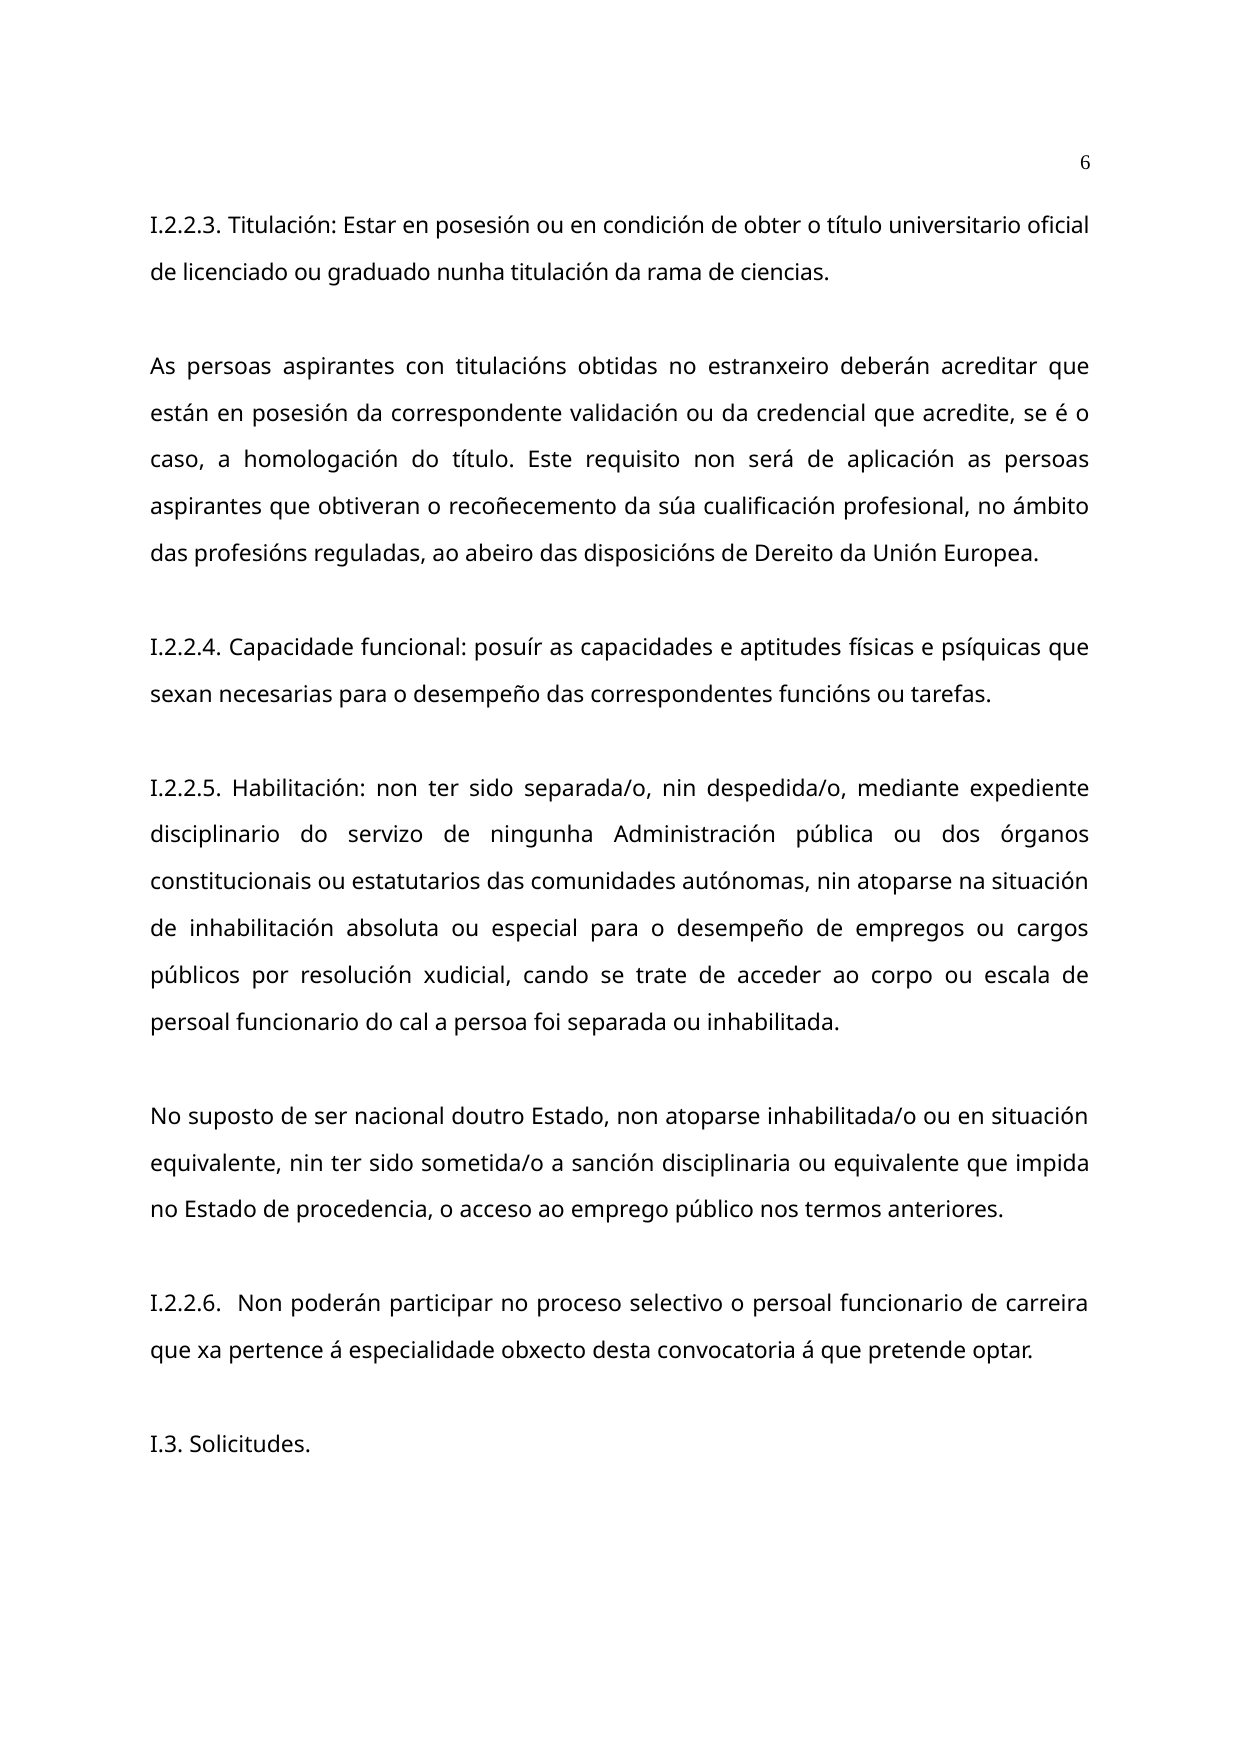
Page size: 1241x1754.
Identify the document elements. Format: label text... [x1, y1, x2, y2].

text I.2.2.4. Capacidade funcional: posuír as capacidades e aptitudes físicas e psíquicas que sexan necesarias para o desempeño das correspondentes funcións ou tarefas. [150, 631, 1090, 709]
text I.2.2.5. Habilitación: non ter sido separada/o, nin despedida/o, mediante expediente disciplinario do servizo de ningunha Administración pública ou dos órganos constitucionais ou estatutarios das comunidades autónomas, nin atoparse na situación de inhabilitación absoluta ou especial para o desempeño de empregos ou cargos públicos por resolución xudicial, cando se trate de acceder ao corpo ou escala de persoal funcionario do cal a persoa foi separada ou inhabilitada. [150, 772, 1090, 1037]
text No suposto de ser nacional doutro Estado, non atoparse inhabilitada/o ou en situación equivalente, nin ter sido sometida/o a sanción disciplinaria ou equivalente que impida no Estado de procedencia, o acceso ao emprego público nos termos anteriores. [150, 1100, 1090, 1225]
text I.2.2.6. Non poderán participar no proceso selectivo o persoal funcionario de carreira que xa pertence á especialidade obxecto desta convocatoria á que pretende optar. [150, 1287, 1090, 1365]
text I.2.2.3. Titulación: Estar en posesión ou en condición de obter o título universitario oficial de licenciado ou graduado nunha titulación da rama de ciencias. [150, 209, 1090, 287]
text As persoas aspirantes con titulacións obtidas no estranxeiro deberán acreditar que están en posesión da correspondente validación ou da credencial que acredite, se é o caso, a homologación do título. Este requisito non será de aplicación as persoas aspirantes que obtiveran o recoñecemento da súa cualificación profesional, no ámbito das profesións reguladas, ao abeiro das disposicións de Dereito da Unión Europea. [150, 350, 1090, 568]
text I.3. Solicitudes. [150, 1428, 1090, 1459]
